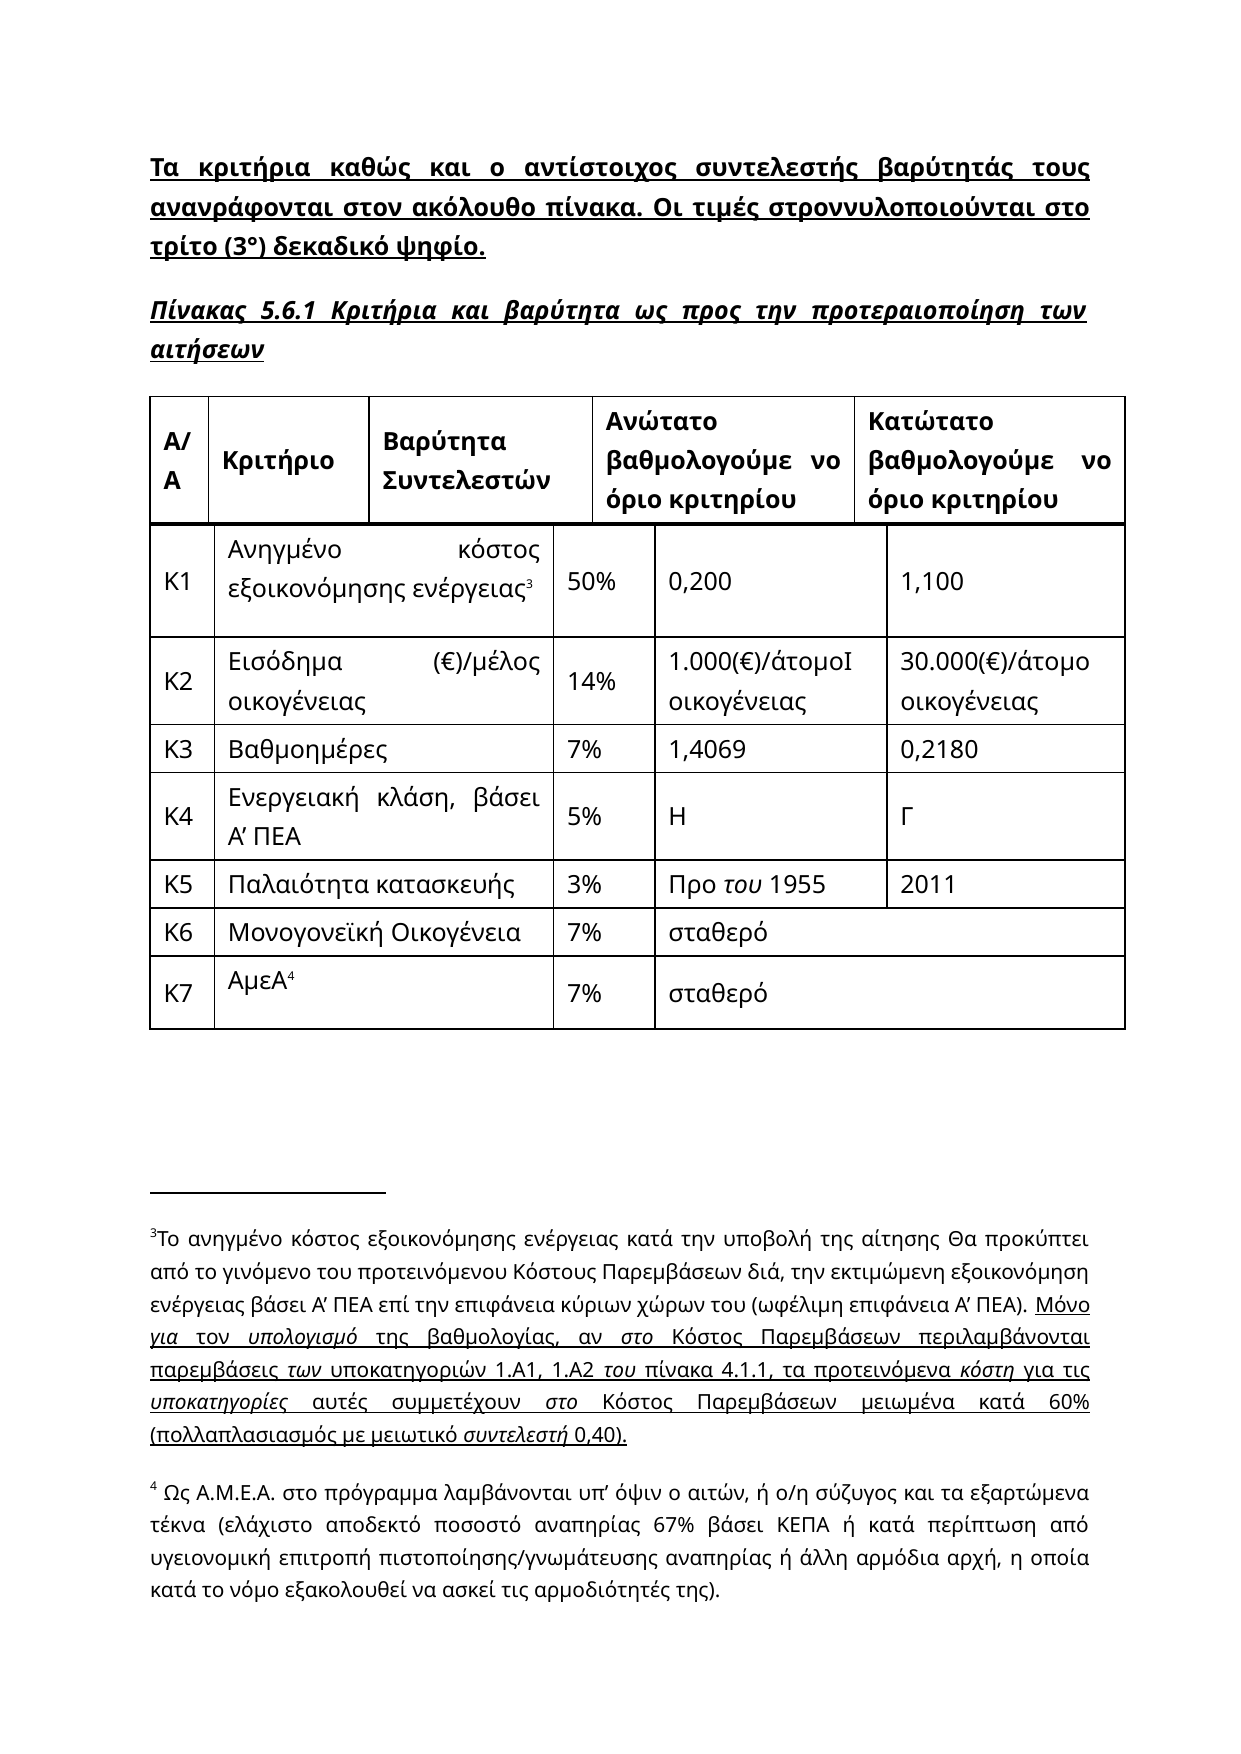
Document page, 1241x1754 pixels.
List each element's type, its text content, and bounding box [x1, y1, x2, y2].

table_cell 2011 [888, 861, 1124, 907]
table_header Α/ Α [151, 397, 208, 522]
table_cell K3 [151, 725, 214, 772]
table_cell Παλαιότητα κατασκευής [215, 861, 553, 907]
table_cell 3% [554, 861, 654, 907]
table_cell Εισόδημα (€)/μέλος οικογένειας [215, 638, 553, 723]
table_cell 7% [554, 725, 654, 772]
table_cell Ενεργειακή κλάση, βάσει Α’ ΠΕΑ [215, 773, 553, 859]
table_cell 7% [554, 957, 654, 1028]
table_cell K2 [151, 638, 214, 723]
table_header Βαρύτητα Συντελεστών [370, 397, 592, 522]
table_header K1 [151, 526, 214, 636]
table_cell K6 [151, 909, 214, 955]
table_cell 0,2180 [888, 725, 1124, 772]
table_cell Η [656, 773, 886, 859]
table_cell 1,4069 [656, 725, 886, 772]
text ανανράφονται στον ακόλουθο πίνακα. Οι τιμές στροννυλοποιούνται στο [150, 181, 1090, 218]
table_cell 14% [554, 638, 654, 723]
table_cell 1.000(€)/άτομοΙ οικογένειας [656, 638, 886, 723]
table_cell K7 [151, 957, 214, 1028]
table_header Ανώτατο βαθμολογούμε νο όριο κριτηρίου [593, 397, 854, 522]
table_cell 5% [554, 773, 654, 859]
table_cell σταθερό [656, 909, 1124, 955]
text Τα κριτήρια καθώς και ο αντίστοιχος συντελεστής βαρύτητάς τους [150, 150, 1090, 179]
table_cell ΑμεΑ [215, 957, 553, 1028]
table_header Κατώτατο βαθμολογούμε νο όριο κριτηρίου [855, 397, 1124, 522]
table_cell Μονογονεϊκή Οικογένεια [215, 909, 553, 955]
table_cell K5 [151, 861, 214, 907]
text τρίτο (3°) δεκαδικό ψηφίο. [150, 220, 1090, 262]
table_cell 30.000(€)/άτομο οικογένειας [888, 638, 1124, 723]
table_header Κριτήριο [209, 397, 368, 522]
table_header 50% [554, 526, 654, 636]
text Πίνακας 5.6.1 Κριτήρια και βαρύτητα ως προς την προτεραιοποίηση των αιτήσεων [150, 292, 1090, 366]
table_cell Προ του 1955 [656, 861, 886, 907]
table_cell Βαθμοημέρες [215, 725, 553, 772]
table_header 1,100 [888, 526, 1124, 636]
table_cell K4 [151, 773, 214, 859]
table_header Ανηγμένο κόστος εξοικονόμησης ενέργειας [215, 526, 553, 636]
table_cell σταθερό [656, 957, 1124, 1028]
table_cell Γ [888, 773, 1124, 859]
table_cell 7% [554, 909, 654, 955]
table_header 0,200 [656, 526, 886, 636]
